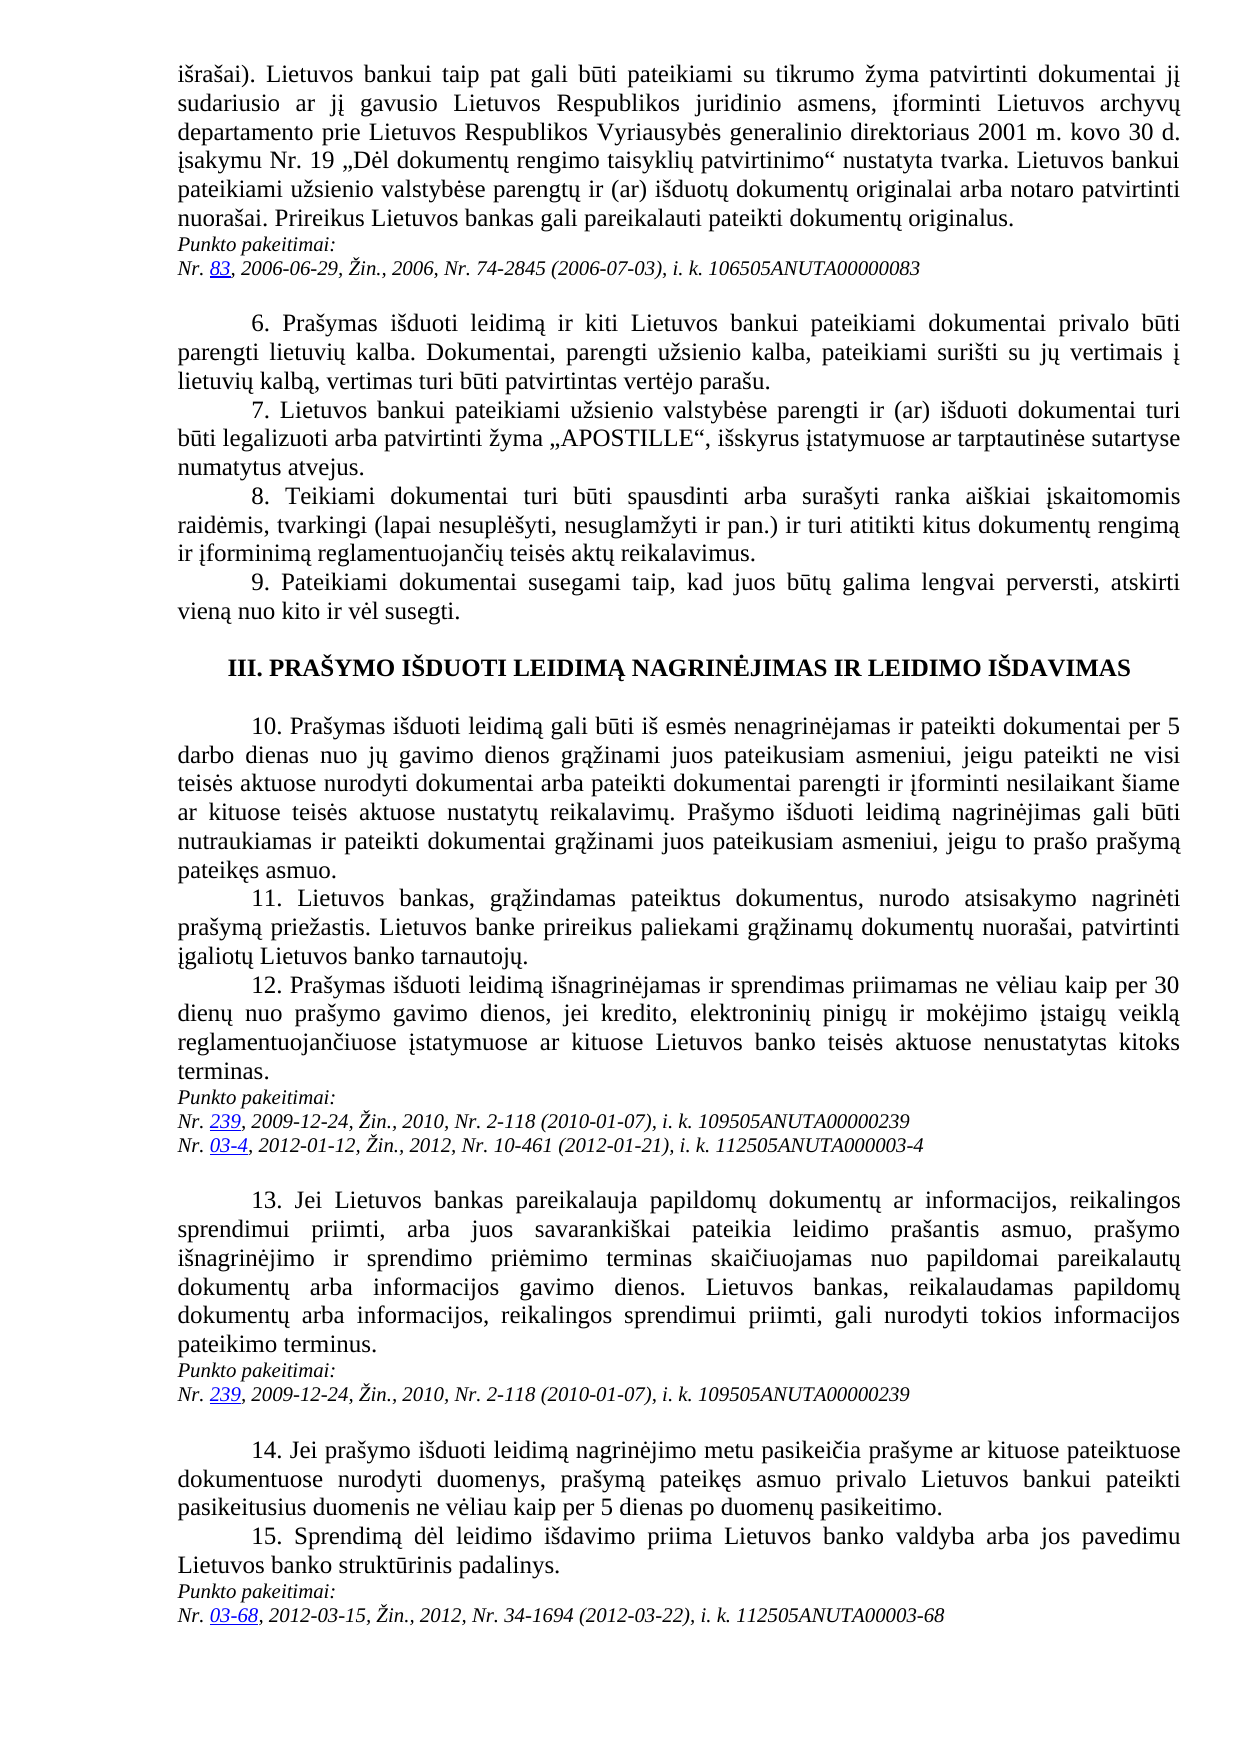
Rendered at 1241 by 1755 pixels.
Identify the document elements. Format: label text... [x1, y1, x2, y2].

text 14. Jei prašymo išduoti leidimą nagrinėjimo metu pasikeičia prašyme ar kituose pateiktuose dokumentuose nurodyti duomenys, prašymą pateikęs asmuo privalo Lietuvos bankui pateikti pasikeitusius duomenis ne vėliau kaip per 5 dienas po duomenų pasikeitimo. [177, 1435, 1181, 1521]
text 8. Teikiami dokumentai turi būti spausdinti arba surašyti ranka aiškiai įskaitomomis raidėmis, tvarkingi (lapai nesuplėšyti, nesuglamžyti ir pan.) ir turi atitikti kitus dokumentų rengimą ir įforminimą reglamentuojančių teisės aktų reikalavimus. [177, 481, 1181, 567]
text 15. Sprendimą dėl leidimo išdavimo priima Lietuvos banko valdyba arba jos pavedimu Lietuvos banko struktūrinis padalinys. [177, 1521, 1181, 1579]
text Nr. 03-68, 2012-03-15, Žin., 2012, Nr. 34-1694 (2012-03-22), i. k. 112505ANUTA00003-68 [177, 1603, 1181, 1627]
text Nr. 83, 2006-06-29, Žin., 2006, Nr. 74-2845 (2006-07-03), i. k. 106505ANUTA00000083 [177, 256, 1181, 280]
text Punkto pakeitimai: [177, 232, 1181, 256]
text 9. Pateikiami dokumentai susegami taip, kad juos būtų galima lengvai perversti, atskirti vieną nuo kito ir vėl susegti. [177, 567, 1181, 625]
text Punkto pakeitimai: [177, 1579, 1181, 1603]
text 11. Lietuvos bankas, grąžindamas pateiktus dokumentus, nurodo atsisakymo nagrinėti prašymą priežastis. Lietuvos banke prireikus paliekami grąžinamų dokumentų nuorašai, patvirtinti įgaliotų Lietuvos banko tarnautojų. [177, 883, 1181, 970]
text III. PRAŠYMO IŠDUOTI LEIDIMĄ NAGRINĖJIMAS IR LEIDIMO IŠDAVIMAS [177, 653, 1181, 682]
text Nr. 239, 2009-12-24, Žin., 2010, Nr. 2-118 (2010-01-07), i. k. 109505ANUTA00000239 [177, 1109, 1181, 1133]
text Nr. 239, 2009-12-24, Žin., 2010, Nr. 2-118 (2010-01-07), i. k. 109505ANUTA00000239 [177, 1382, 1181, 1406]
text Nr. 03-4, 2012-01-12, Žin., 2012, Nr. 10-461 (2012-01-21), i. k. 112505ANUTA000003-4 [177, 1133, 1181, 1157]
text 7. Lietuvos bankui pateikiami užsienio valstybėse parengti ir (ar) išduoti dokumentai turi būti legalizuoti arba patvirtinti žyma „APOSTILLE“, išskyrus įstatymuose ar tarptautinėse sutartyse numatytus atvejus. [177, 395, 1181, 481]
text 12. Prašymas išduoti leidimą išnagrinėjamas ir sprendimas priimamas ne vėliau kaip per 30 dienų nuo prašymo gavimo dienos, jei kredito, elektroninių pinigų ir mokėjimo įstaigų veiklą reglamentuojančiuose įstatymuose ar kituose Lietuvos banko teisės aktuose nenustatytas kitoks terminas. [177, 970, 1181, 1085]
text 6. Prašymas išduoti leidimą ir kiti Lietuvos bankui pateikiami dokumentai privalo būti parengti lietuvių kalba. Dokumentai, parengti užsienio kalba, pateikiami surišti su jų vertimais į lietuvių kalbą, vertimas turi būti patvirtintas vertėjo parašu. [177, 308, 1181, 395]
text 10. Prašymas išduoti leidimą gali būti iš esmės nenagrinėjamas ir pateikti dokumentai per 5 darbo dienas nuo jų gavimo dienos grąžinami juos pateikusiam asmeniui, jeigu pateikti ne visi teisės aktuose nurodyti dokumentai arba pateikti dokumentai parengti ir įforminti nesilaikant šiame ar kituose teisės aktuose nustatytų reikalavimų. Prašymo išduoti leidimą nagrinėjimas gali būti nutraukiamas ir pateikti dokumentai grąžinami juos pateikusiam asmeniui, jeigu to prašo prašymą pateikęs asmuo. [177, 711, 1181, 883]
text išrašai). Lietuvos bankui taip pat gali būti pateikiami su tikrumo žyma patvirtinti dokumentai jį sudariusio ar jį gavusio Lietuvos Respublikos juridinio asmens, įforminti Lietuvos archyvų departamento prie Lietuvos Respublikos Vyriausybės generalinio direktoriaus 2001 m. kovo 30 d. įsakymu Nr. 19 „Dėl dokumentų rengimo taisyklių patvirtinimo“ nustatyta tvarka. Lietuvos bankui pateikiami užsienio valstybėse parengtų ir (ar) išduotų dokumentų originalai arba notaro patvirtinti nuorašai. Prireikus Lietuvos bankas gali pareikalauti pateikti dokumentų originalus. [177, 59, 1181, 232]
text 13. Jei Lietuvos bankas pareikalauja papildomų dokumentų ar informacijos, reikalingos sprendimui priimti, arba juos savarankiškai pateikia leidimo prašantis asmuo, prašymo išnagrinėjimo ir sprendimo priėmimo terminas skaičiuojamas nuo papildomai pareikalautų dokumentų arba informacijos gavimo dienos. Lietuvos bankas, reikalaudamas papildomų dokumentų arba informacijos, reikalingos sprendimui priimti, gali nurodyti tokios informacijos pateikimo terminus. [177, 1186, 1181, 1358]
text Punkto pakeitimai: [177, 1358, 1181, 1382]
text Punkto pakeitimai: [177, 1085, 1181, 1109]
